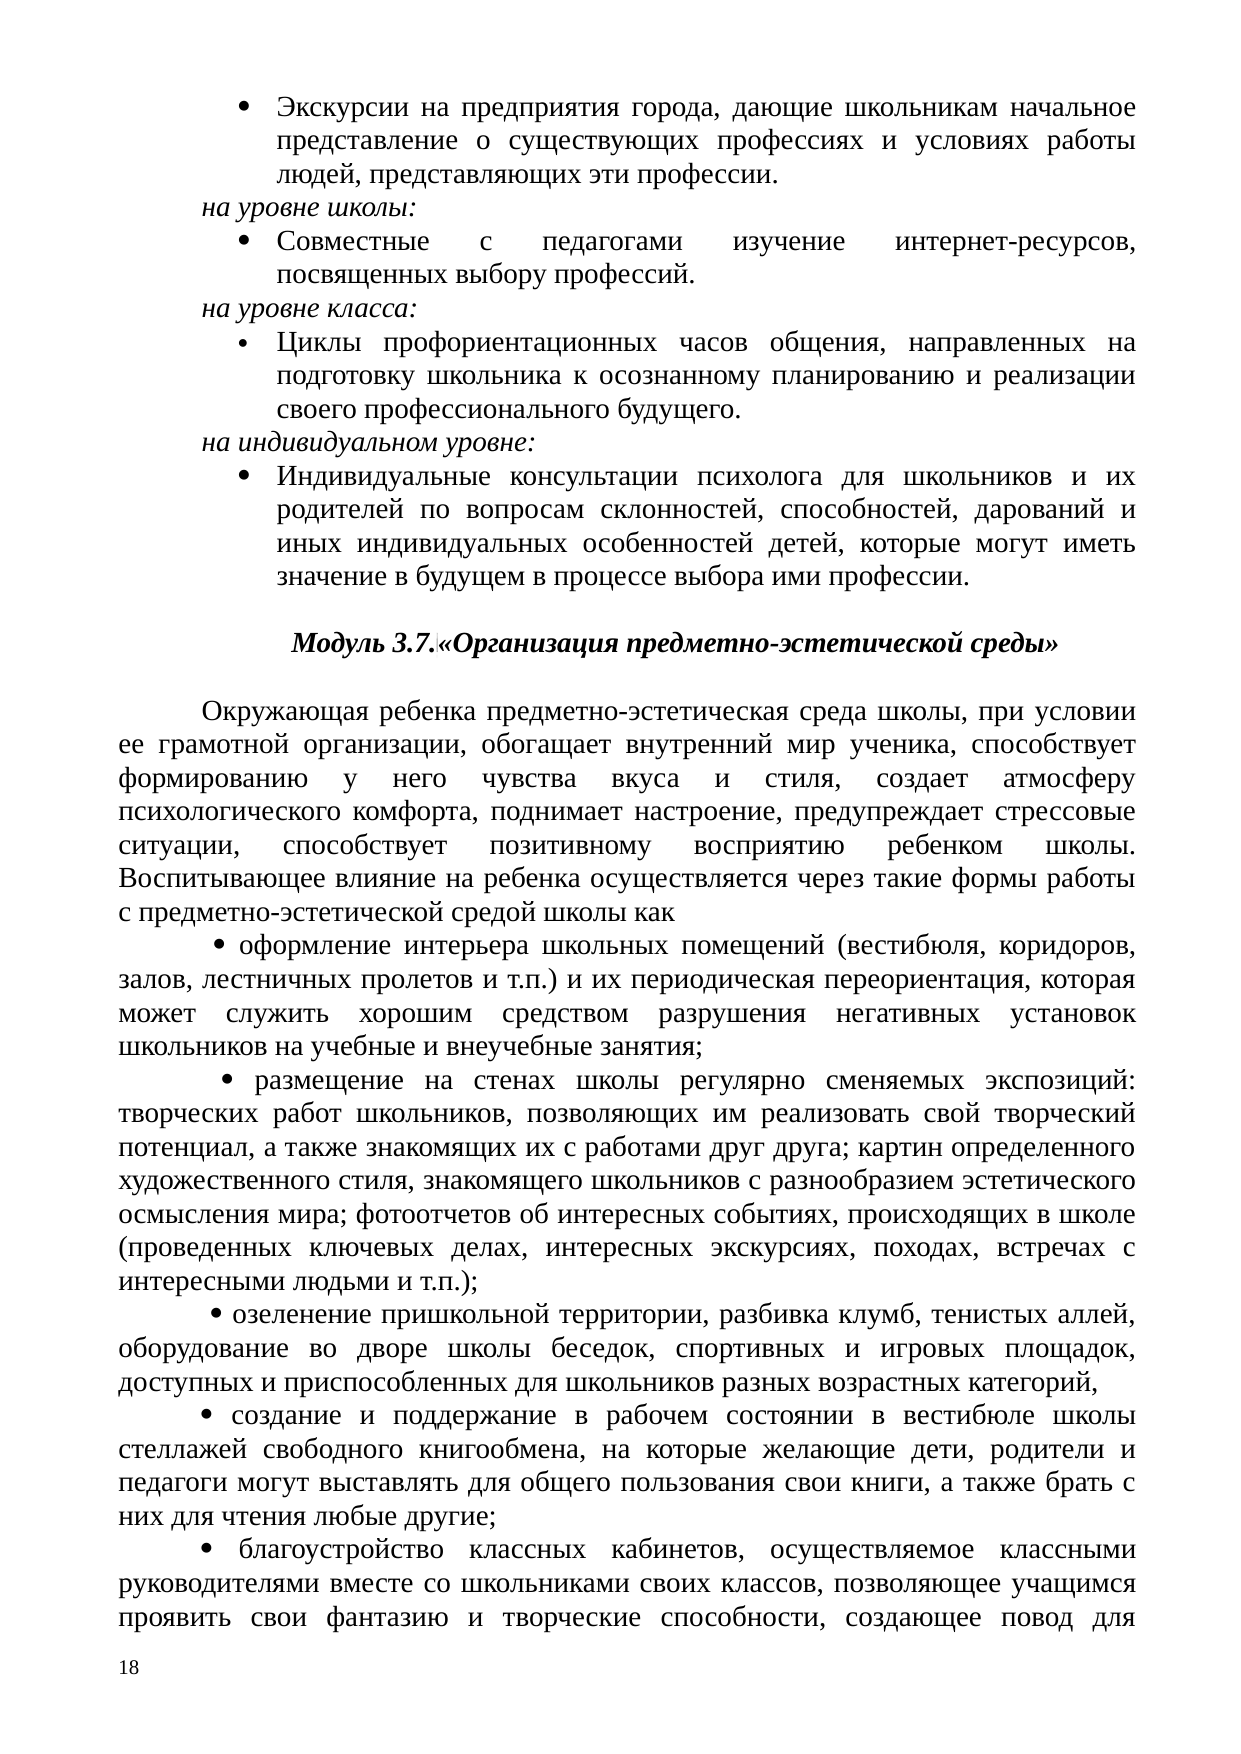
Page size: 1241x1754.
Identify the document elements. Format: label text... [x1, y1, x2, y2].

list Циклы профориентационных часов общения, направленных на подготовку школьника к осознанному планированию и реализации своего профессионального будущего. [239, 324, 1137, 424]
list Совместные с педагогами изучение интернет-ресурсов, посвященных выбору профессий. [239, 223, 1137, 290]
text  благоустройство классных кабинетов, осуществляемое классными руководителями вместе со школьниками своих классов, позволяющее учащимся проявить свои фантазию и творческие способности, создающее повод для [118, 1532, 1137, 1632]
text Окружающая ребенка предметно-эстетическая среда школы, при условии ее грамотной организации, обогащает внутренний мир ученика, способствует формированию у него чувства вкуса и стиля, создает атмосферу психологического комфорта, поднимает настроение, предупреждает стрессовые ситуации, способствует позитивному восприятию ребенком школы. Воспитывающее влияние на ребенка осуществляется через такие формы работы с предметно-эстетической средой школы как [118, 693, 1137, 927]
text  оформление интерьера школьных помещений (вестибюля, коридоров, залов, лестничных пролетов и т.п.) и их периодическая переориентация, которая может служить хорошим средством разрушения негативных установок школьников на учебные и внеучебные занятия; [118, 927, 1137, 1062]
text на уровне школы: [118, 189, 1137, 223]
list Модуль 3.7.Модуль 3.6.МО3.9. Модуль«Организация предметно-эстетической среды» [239, 626, 1137, 659]
list Экскурсии на предприятия города, дающие школьникам начальное представление о существующих профессиях и условиях работы людей, представляющих эти профессии. [239, 89, 1137, 189]
text на индивидуальном уровне: [118, 424, 1137, 458]
text  размещение на стенах школы регулярно сменяемых экспозиций: творческих работ школьников, позволяющих им реализовать свой творческий потенциал, а также знакомящих их с работами друг друга; картин определенного художественного стиля, знакомящего школьников с разнообразием эстетического осмысления мира; фотоотчетов об интересных событиях, происходящих в школе (проведенных ключевых делах, интересных экскурсиях, походах, встречах с интересными людьми и т.п.); [118, 1062, 1137, 1297]
list Индивидуальные консультации психолога для школьников и их родителей по вопросам склонностей, способностей, дарований и иных индивидуальных особенностей детей, которые могут иметь значение в будущем в процессе выбора ими профессии. [239, 458, 1137, 592]
text  создание и поддержание в рабочем состоянии в вестибюле школы стеллажей свободного книгообмена, на которые желающие дети, родители и педагоги могут выставлять для общего пользования свои книги, а также брать с них для чтения любые другие; [118, 1397, 1137, 1532]
text  озеленение пришкольной территории, разбивка клумб, тенистых аллей, оборудование во дворе школы беседок, спортивных и игровых площадок, доступных и приспособленных для школьников разных возрастных категорий, [118, 1297, 1137, 1397]
text на уровне класса: [118, 290, 1137, 324]
